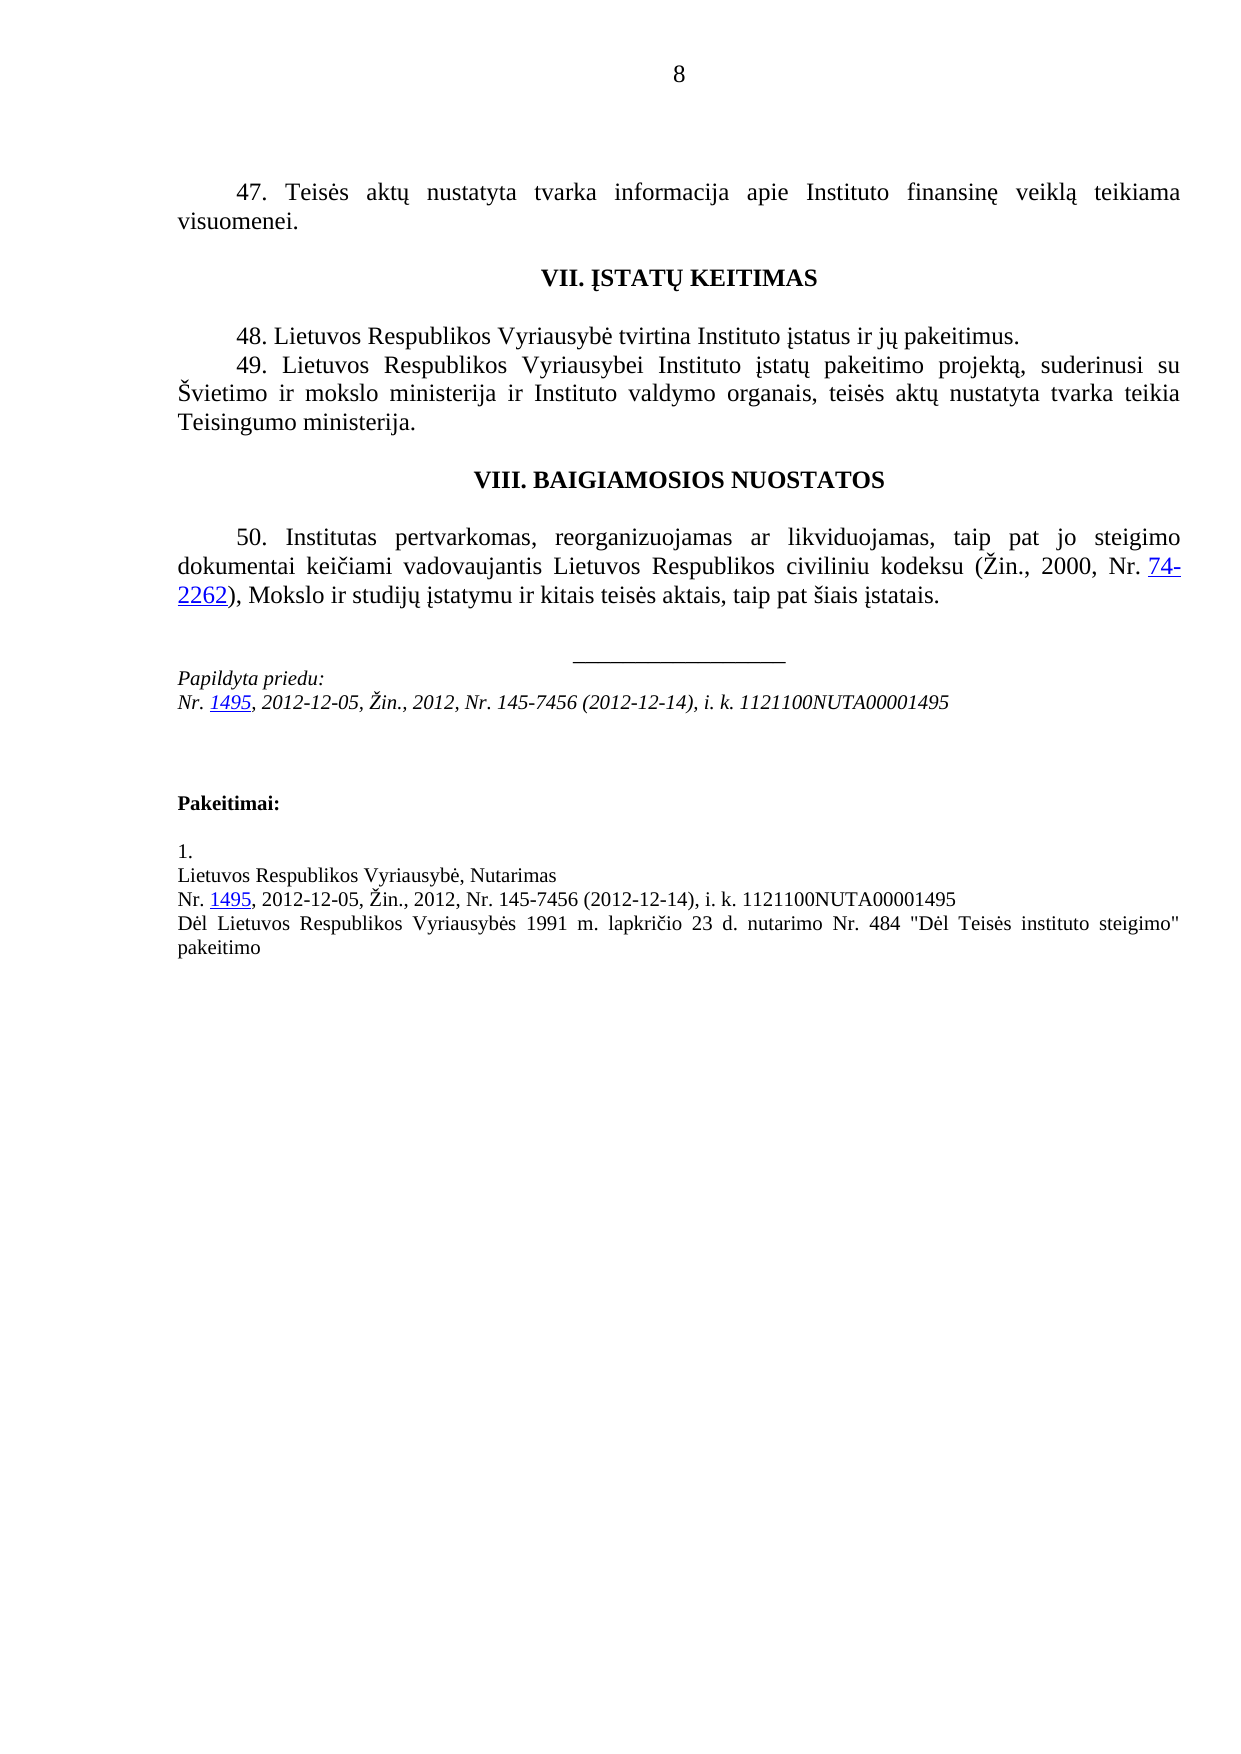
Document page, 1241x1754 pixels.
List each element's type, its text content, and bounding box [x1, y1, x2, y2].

text VIII. BAIGIAMOSIOS NUOSTATOS [177, 465, 1181, 493]
text VII. įstatų keitimAS [177, 263, 1181, 292]
text 48. Lietuvos Respublikos Vyriausybė tvirtina Instituto įstatus ir jų pakeitimus. [177, 321, 1181, 350]
text Pakeitimai: [177, 791, 1181, 815]
text Lietuvos Respublikos Vyriausybė, Nutarimas [177, 863, 1181, 887]
text _________________ [177, 637, 1181, 666]
text 47. Teisės aktų nustatyta tvarka informacija apie Instituto finansinę veiklą teikiama visuomenei. [177, 177, 1181, 235]
text Nr. 1495, 2012-12-05, Žin., 2012, Nr. 145-7456 (2012-12-14), i. k. 1121100NUTA00001495 [177, 887, 1181, 911]
text Papildyta priedu: [177, 666, 1181, 690]
text 49. Lietuvos Respublikos Vyriausybei Instituto įstatų pakeitimo projektą, suderinusi su Švietimo ir mokslo ministerija ir Instituto valdymo organais, teisės aktų nustatyta tvarka teikia Teisingumo ministerija. [177, 350, 1181, 436]
text 50. Institutas pertvarkomas, reorganizuojamas ar likviduojamas, taip pat jo steigimo dokumentai keičiami vadovaujantis Lietuvos Respublikos civiliniu kodeksu (Žin., 2000, Nr. 74-2262), Mokslo ir studijų įstatymu ir kitais teisės aktais, taip pat šiais įstatais. [177, 522, 1181, 608]
text Dėl Lietuvos Respublikos Vyriausybės 1991 m. lapkričio 23 d. nutarimo Nr. 484 "Dėl Teisės instituto steigimo" pakeitimo [177, 911, 1181, 959]
text Nr. 1495, 2012-12-05, Žin., 2012, Nr. 145-7456 (2012-12-14), i. k. 1121100NUTA00001495 [177, 690, 1181, 714]
text 1. [177, 839, 1181, 863]
